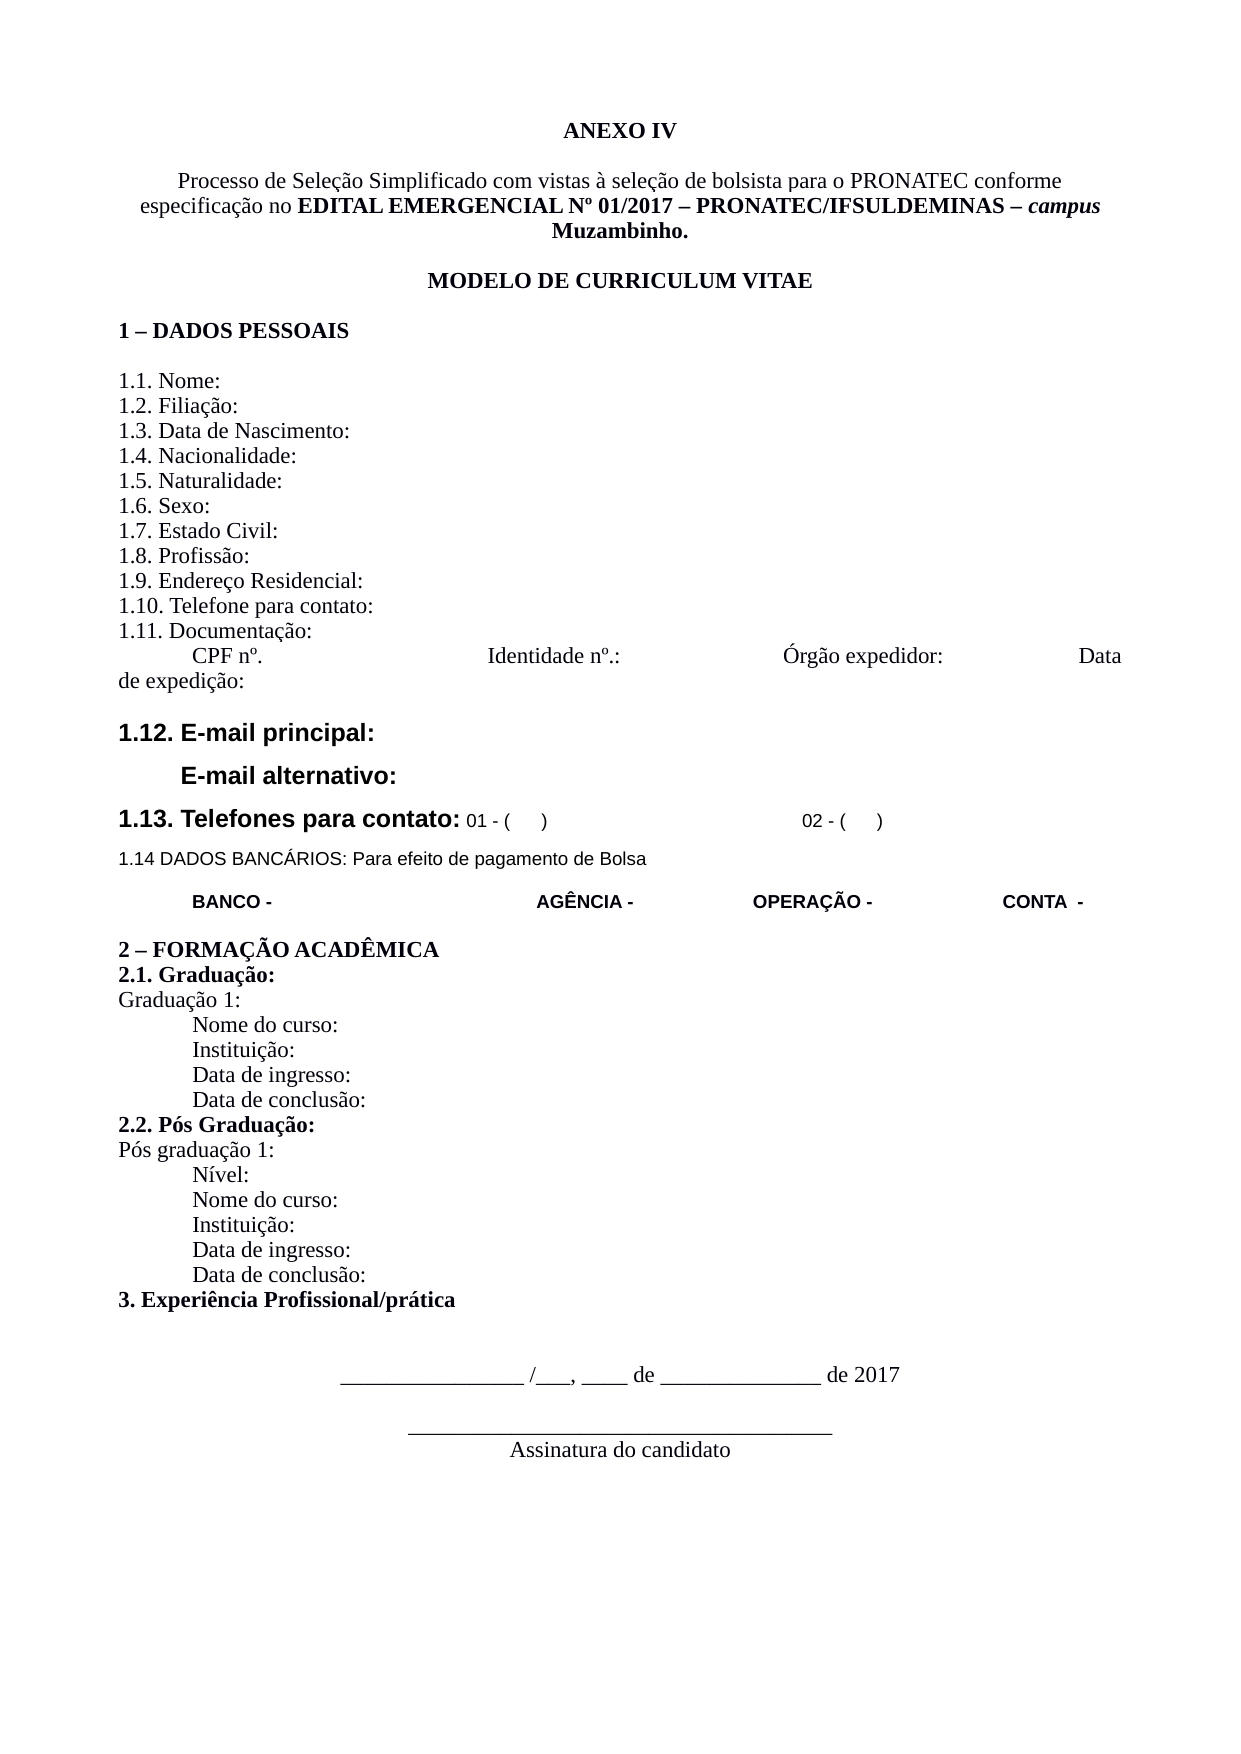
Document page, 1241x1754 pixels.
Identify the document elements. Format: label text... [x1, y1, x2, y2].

text ________________ /___, ____ de ______________ de 2017 [118, 1362, 1122, 1387]
text Data de conclusão: [118, 1087, 1122, 1112]
text Nome do curso: [118, 1187, 1122, 1212]
text Nome do curso: [118, 1012, 1122, 1037]
text 1.5. Naturalidade: [118, 468, 1122, 493]
text Data de conclusão: [118, 1262, 1122, 1287]
text MODELO DE CURRICULUM VITAE [118, 268, 1122, 293]
text _____________________________________ [118, 1412, 1122, 1437]
text E-mail alternativo: [118, 761, 1122, 790]
text ANEXO IV [118, 118, 1122, 143]
text 3. Experiência Profissional/prática [118, 1287, 1122, 1312]
text 1.1. Nome: [118, 368, 1122, 393]
text Pós graduação 1: [118, 1137, 1122, 1162]
text 1.14 DADOS BANCÁRIOS: Para efeito de pagamento de Bolsa [118, 847, 1122, 869]
text Assinatura do candidato [118, 1437, 1122, 1462]
text 1.11. Documentação: [118, 618, 1122, 643]
text 1.10. Telefone para contato: [118, 593, 1122, 618]
text 1.3. Data de Nascimento: [118, 418, 1122, 443]
text 1.12. E-mail principal: [118, 718, 1122, 747]
text 2.1. Graduação: [118, 962, 1122, 987]
text Instituição: [118, 1037, 1122, 1062]
text 2.2. Pós Graduação: [118, 1112, 1122, 1137]
text Data de ingresso: [118, 1237, 1122, 1262]
text BANCO - AGÊNCIA - OPERAÇÃO - CONTA - [118, 891, 1122, 912]
text Nível: [118, 1162, 1122, 1187]
text 1.13. Telefones para contato: 01 - ( ) 02 - ( ) [118, 804, 1122, 833]
text 1.8. Profissão: [118, 543, 1122, 568]
text 1.2. Filiação: [118, 393, 1122, 418]
text Processo de Seleção Simplificado com vistas à seleção de bolsista para o PRONATEC conforme especificação no EDITAL EMERGENCIAL Nº 01/2017 – PRONATEC/IFSULDEMINAS – campus Muzambinho. [118, 168, 1122, 243]
text 2 – FORMAÇÃO ACADÊMICA [118, 937, 1122, 962]
text 1.6. Sexo: [118, 493, 1122, 518]
text Instituição: [118, 1212, 1122, 1237]
text CPF nº. Identidade nº.: Órgão expedidor: Data de expedição: [118, 643, 1122, 693]
text Graduação 1: [118, 987, 1122, 1012]
text 1.4. Nacionalidade: [118, 443, 1122, 468]
text 1.7. Estado Civil: [118, 518, 1122, 543]
text Data de ingresso: [118, 1062, 1122, 1087]
text 1 – DADOS PESSOAIS [118, 318, 1122, 343]
text 1.9. Endereço Residencial: [118, 568, 1122, 593]
